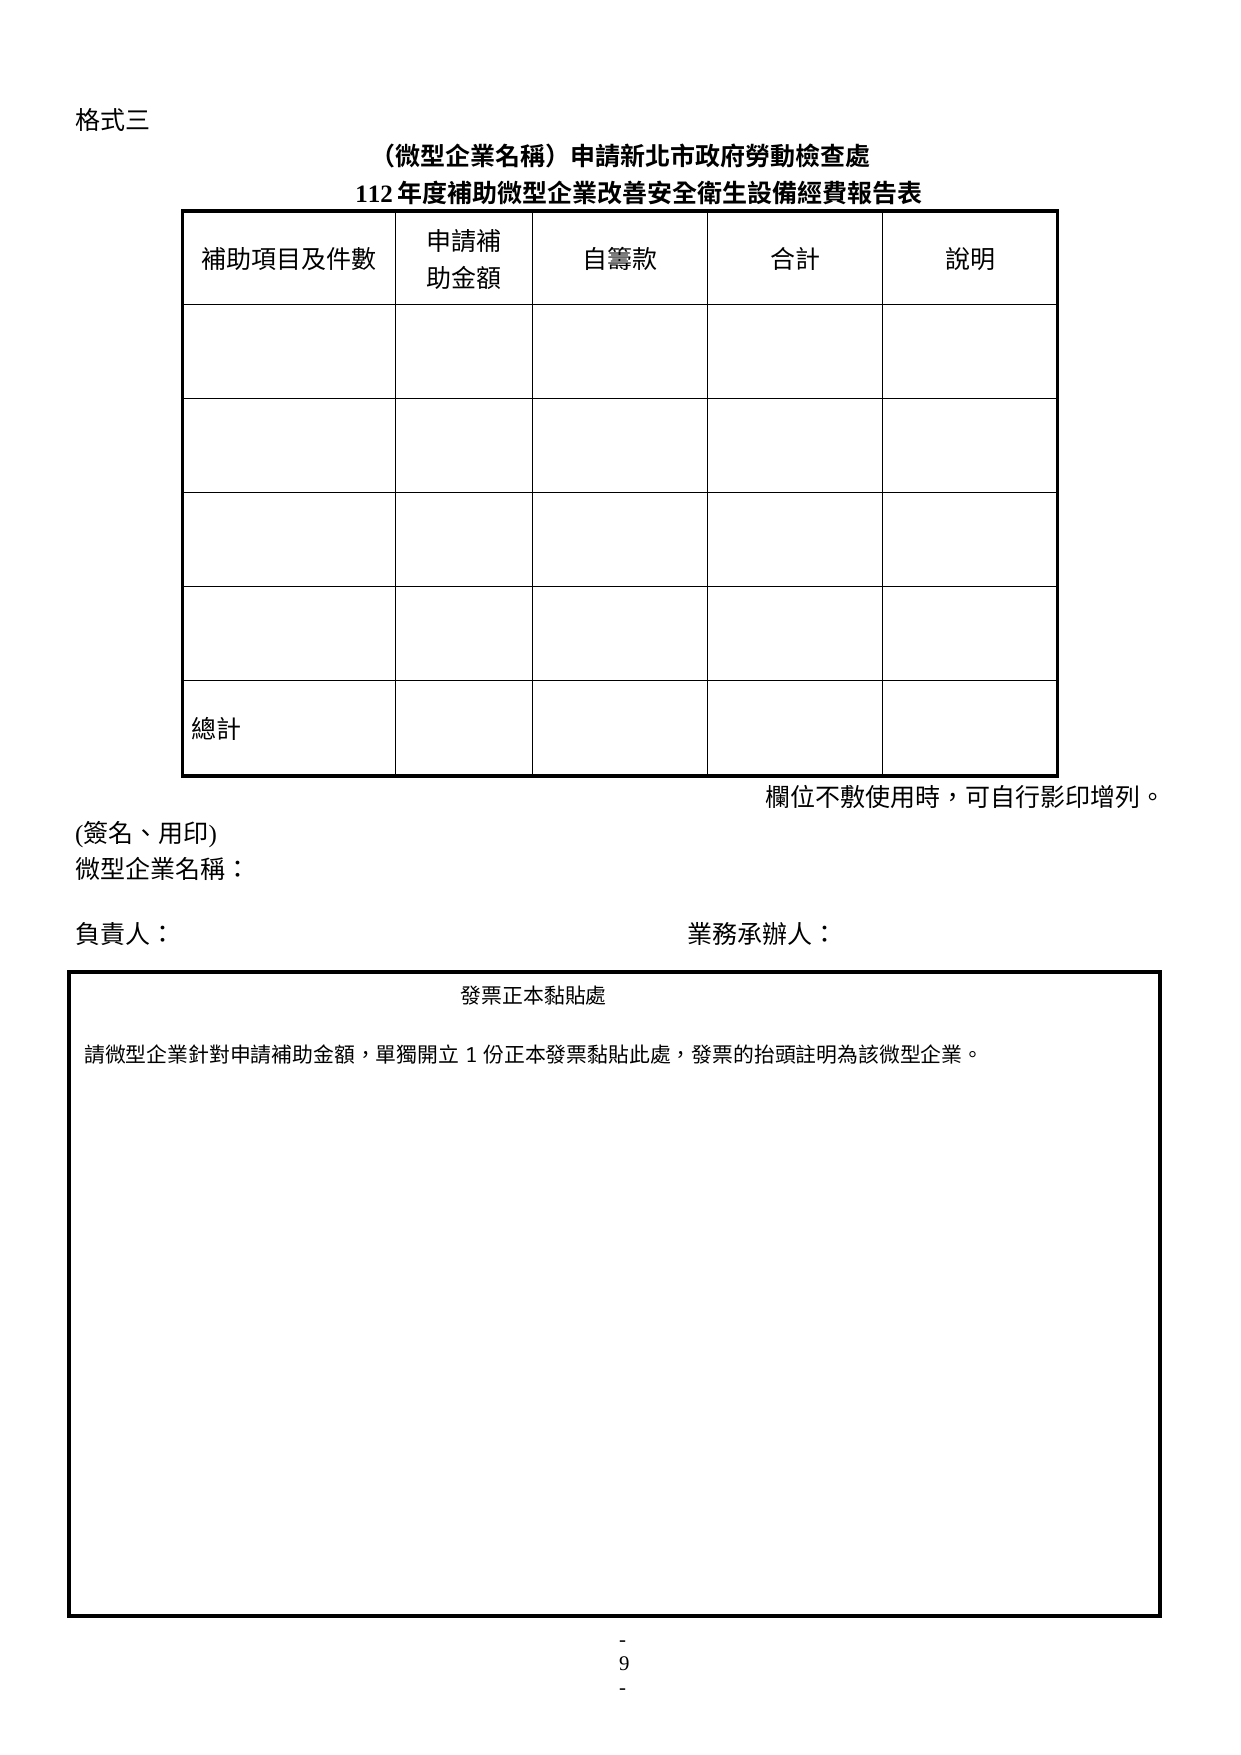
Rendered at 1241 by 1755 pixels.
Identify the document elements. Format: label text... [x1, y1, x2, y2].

table_cell [708, 399, 882, 492]
table_cell [184, 493, 395, 586]
text (簽名、用印) [75, 814, 1165, 850]
table_header 自籌款 [533, 213, 707, 303]
table_cell [396, 493, 532, 586]
table_cell [533, 305, 707, 398]
text 欄位不敷使用時，可自行影印增列。 [75, 777, 1165, 814]
table_cell [708, 493, 882, 586]
table_cell [533, 587, 707, 680]
table_cell [708, 587, 882, 680]
table_cell [396, 587, 532, 680]
text 微型企業名稱： [75, 850, 1165, 886]
table_header 補助項目及件數 [184, 213, 395, 303]
table_cell [883, 399, 1056, 492]
table_cell [396, 681, 532, 774]
table_header 合計 [708, 213, 882, 303]
table_cell [708, 305, 882, 398]
table_cell [533, 493, 707, 586]
table_cell [396, 305, 532, 398]
table_cell [533, 399, 707, 492]
text 112年度補助微型企業改善安全衛生設備經費報告表 [75, 173, 1165, 209]
table_cell [396, 399, 532, 492]
table_cell [883, 305, 1056, 398]
table_cell [883, 587, 1056, 680]
table_cell [708, 681, 882, 774]
table_cell [184, 587, 395, 680]
table_cell [883, 493, 1056, 586]
table_cell [533, 681, 707, 774]
text （微型企業名稱）申請新北市政府勞動檢查處 [75, 137, 1165, 173]
table_header 申請補 助金額 [396, 213, 532, 303]
table_cell [883, 681, 1056, 774]
table_cell [184, 305, 395, 398]
text 格式三 [75, 101, 1165, 137]
text 負責人： 業務承辦人： [75, 915, 1165, 951]
table_cell 總計 [184, 681, 395, 774]
table_cell [184, 399, 395, 492]
table_header 說明 [883, 213, 1056, 303]
